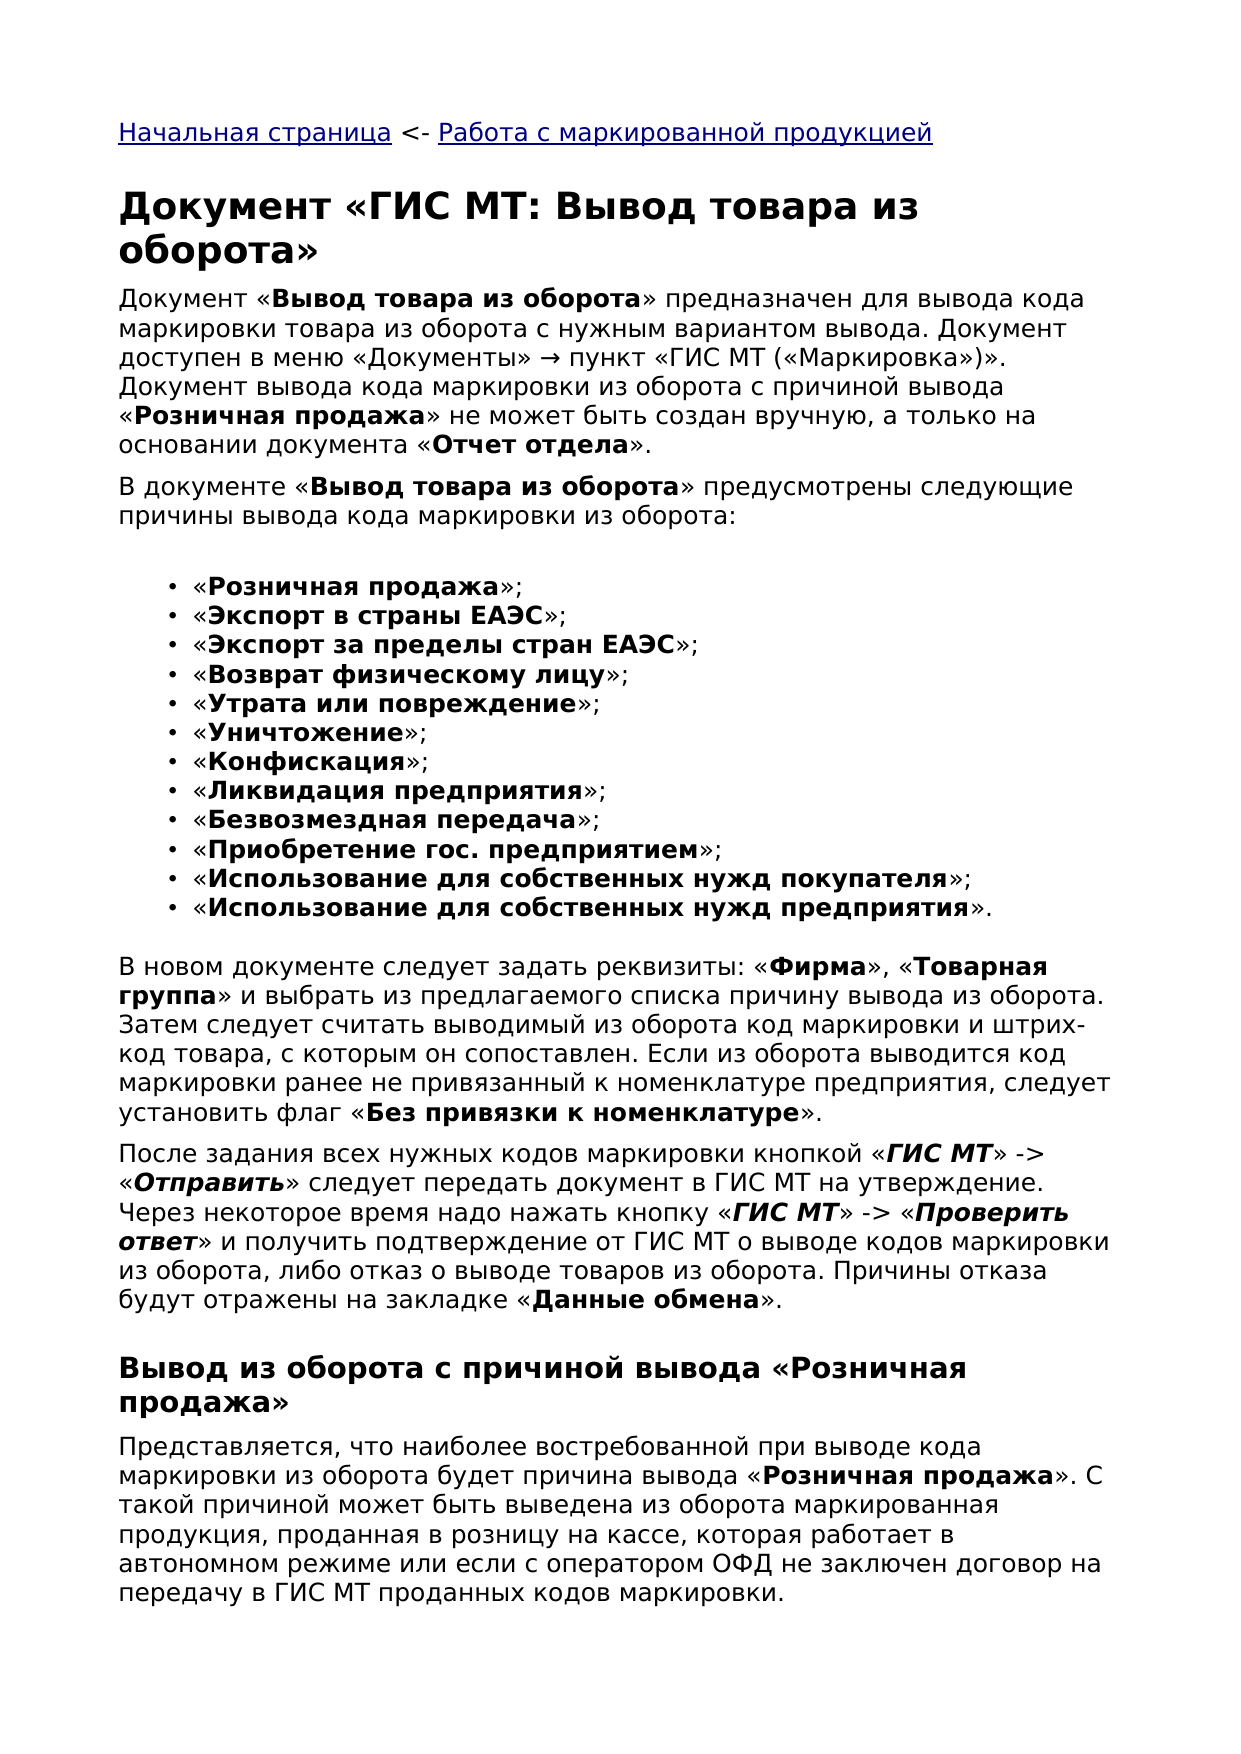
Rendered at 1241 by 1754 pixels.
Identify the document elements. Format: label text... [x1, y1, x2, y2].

list «Ликвидация предприятия»; [177, 777, 1122, 806]
list «Утрата или повреждение»; [177, 689, 1122, 718]
list «Розничная продажа»; [177, 572, 1122, 602]
text Представляется, что наиболее востребованной при выводе кода маркировки из оборота будет причина вывода «Розничная продажа». С такой причиной может быть выведена из оборота маркированная продукция, проданная в розницу на кассе, которая работает в автономном режиме или если с оператором ОФД не заключен договор на передачу в ГИС МТ проданных кодов маркировки. [118, 1432, 1122, 1607]
list «Приобретение гос. предприятием»; [177, 835, 1122, 864]
text В новом документе следует задать реквизиты: «Фирма», «Товарная группа» и выбрать из предлагаемого списка причину вывода из оборота. Затем следует считать выводимый из оборота код маркировки и штрих-код товара, с которым он сопоставлен. Если из оборота выводится код маркировки ранее не привязанный к номенклатуре предприятия, следует установить флаг «Без привязки к номенклатуре». [118, 952, 1122, 1127]
list «Конфискация»; [177, 747, 1122, 777]
subtitle Вывод из оборота с причиной вывода «Розничная продажа» [118, 1352, 1122, 1420]
list «Экспорт за пределы стран ЕАЭС»; [177, 631, 1122, 660]
list «Использование для собственных нужд предприятия». [177, 893, 1122, 922]
list «Уничтожение»; [177, 718, 1122, 747]
list «Использование для собственных нужд покупателя»; [177, 864, 1122, 893]
text Документ «Вывод товара из оборота» предназначен для вывода кода маркировки товара из оборота с нужным вариантом вывода. Документ доступен в меню «Документы» → пункт «ГИС МТ («Маркировка»)». Документ вывода кода маркировки из оборота с причиной вывода «Розничная продажа» не может быть создан вручную, а только на основании документа «Отчет отдела». [118, 284, 1122, 459]
list «Экспорт в страны ЕАЭС»; [177, 602, 1122, 631]
text В документе «Вывод товара из оборота» предусмотрены следующие причины вывода кода маркировки из оборота: [118, 472, 1122, 530]
subtitle Документ «ГИС МТ: Вывод товара из оборота» [118, 185, 1122, 272]
list «Безвозмездная передача»; [177, 806, 1122, 835]
text После задания всех нужных кодов маркировки кнопкой «ГИС МТ» -> «Отправить» следует передать документ в ГИС МТ на утверждение. Через некоторое время надо нажать кнопку «ГИС МТ» -> «Проверить ответ» и получить подтверждение от ГИС МТ о выводе кодов маркировки из оборота, либо отказ о выводе товаров из оборота. Причины отказа будут отражены на закладке «Данные обмена». [118, 1139, 1122, 1314]
text Начальная страница <- Работа с маркированной продукцией [118, 118, 1122, 147]
list «Возврат физическому лицу»; [177, 660, 1122, 689]
